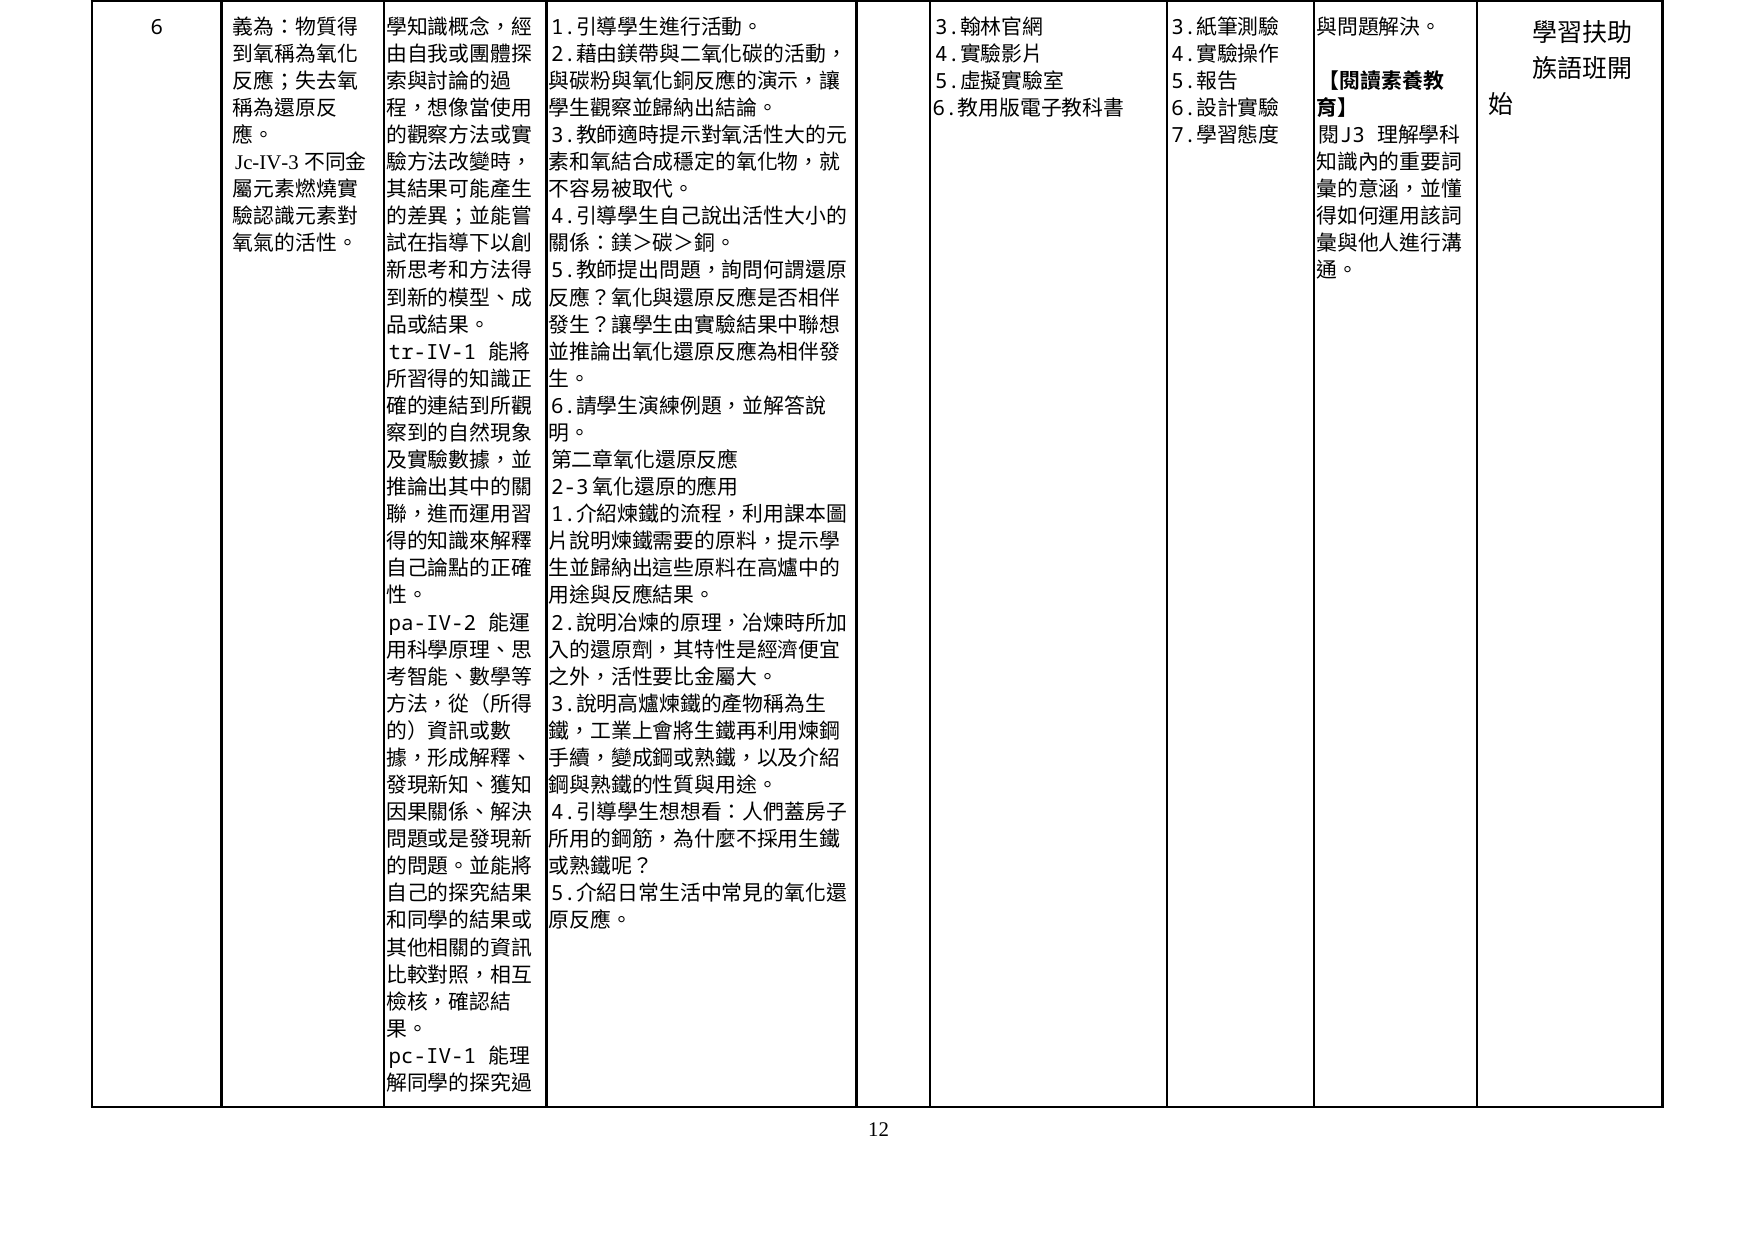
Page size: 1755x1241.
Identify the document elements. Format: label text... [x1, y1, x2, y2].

table_cell 3.紙筆測驗 4.實驗操作 5.報告 6.設計實驗 7.學習態度 [1168, 2, 1313, 1106]
table_cell 義為：物質得到氧稱為氧化反應；失去氧稱為還原反應。 Jc-IV-3 不同金屬元素燃燒實驗認識元素對氧氣的活性。 [223, 2, 383, 1106]
table_cell 1.引導學生進行活動。 2.藉由鎂帶與二氧化碳的活動，與碳粉與氧化銅反應的演示，讓學生觀察並歸納出結論。 3.教師適時提示對氧活性大的元素和氧結合成穩定的氧化物，就不容易被取代。 4.引導學生自己說出活性大小的關係：鎂＞碳＞銅。 5.教師提出問題，詢問何謂還原反應？氧化與還原反應是否相伴發生？讓學生由實驗結果中聯想並推論出氧化還原反應為相伴發生。 6.請學生演練例題，並解答說明。 第二章氧化還原反應 2-3氧化還原的應用 1.介紹煉鐵的流程，利用課本圖片說明煉鐵需要的原料，提示學生並歸納出這些原料在高爐中的用途與反應結果。 2.說明冶煉的原理，冶煉時所加入的還原劑，其特性是經濟便宜之外，活性要比金屬大。 3.說明高爐煉鐵的產物稱為生鐵，工業上會將生鐵再利用煉鋼手續，變成鋼或熟鐵，以及介紹鋼與熟鐵的性質與用途。 4.引導學生想想看：人們蓋房子所用的鋼筋，為什麼不採用生鐵或熟鐵呢？ 5.介紹日常生活中常見的氧化還原反應。 [548, 2, 855, 1106]
table_cell 3.翰林官網 4.實驗影片 5.虛擬實驗室 6.教用版電子教科書 [931, 2, 1166, 1106]
table_cell 學習扶助 族語班開始 [1478, 2, 1661, 1106]
table_cell 學知識概念，經由自我或團體探索與討論的過程，想像當使用的觀察方法或實驗方法改變時，其結果可能產生的差異；並能嘗試在指導下以創新思考和方法得到新的模型、成品或結果。 tr-IV-1 能將所習得的知識正確的連結到所觀察到的自然現象及實驗數據，並推論出其中的關聯，進而運用習得的知識來解釋自己論點的正確性。 pa-IV-2 能運用科學原理、思考智能、數學等方法，從（所得的）資訊或數據，形成解釋、發現新知、獲知因果關係、解決問題或是發現新的問題。並能將自己的探究結果和同學的結果或其他相關的資訊比較對照，相互檢核，確認結果。 pc-IV-1 能理解同學的探究過 [385, 2, 545, 1106]
table_cell 6 [93, 2, 220, 1106]
table_cell [858, 2, 929, 1106]
table_cell 與問題解決。 【閱讀素養教育】 閱J3 理解學科知識內的重要詞彙的意涵，並懂得如何運用該詞彙與他人進行溝通。 [1315, 2, 1476, 1106]
